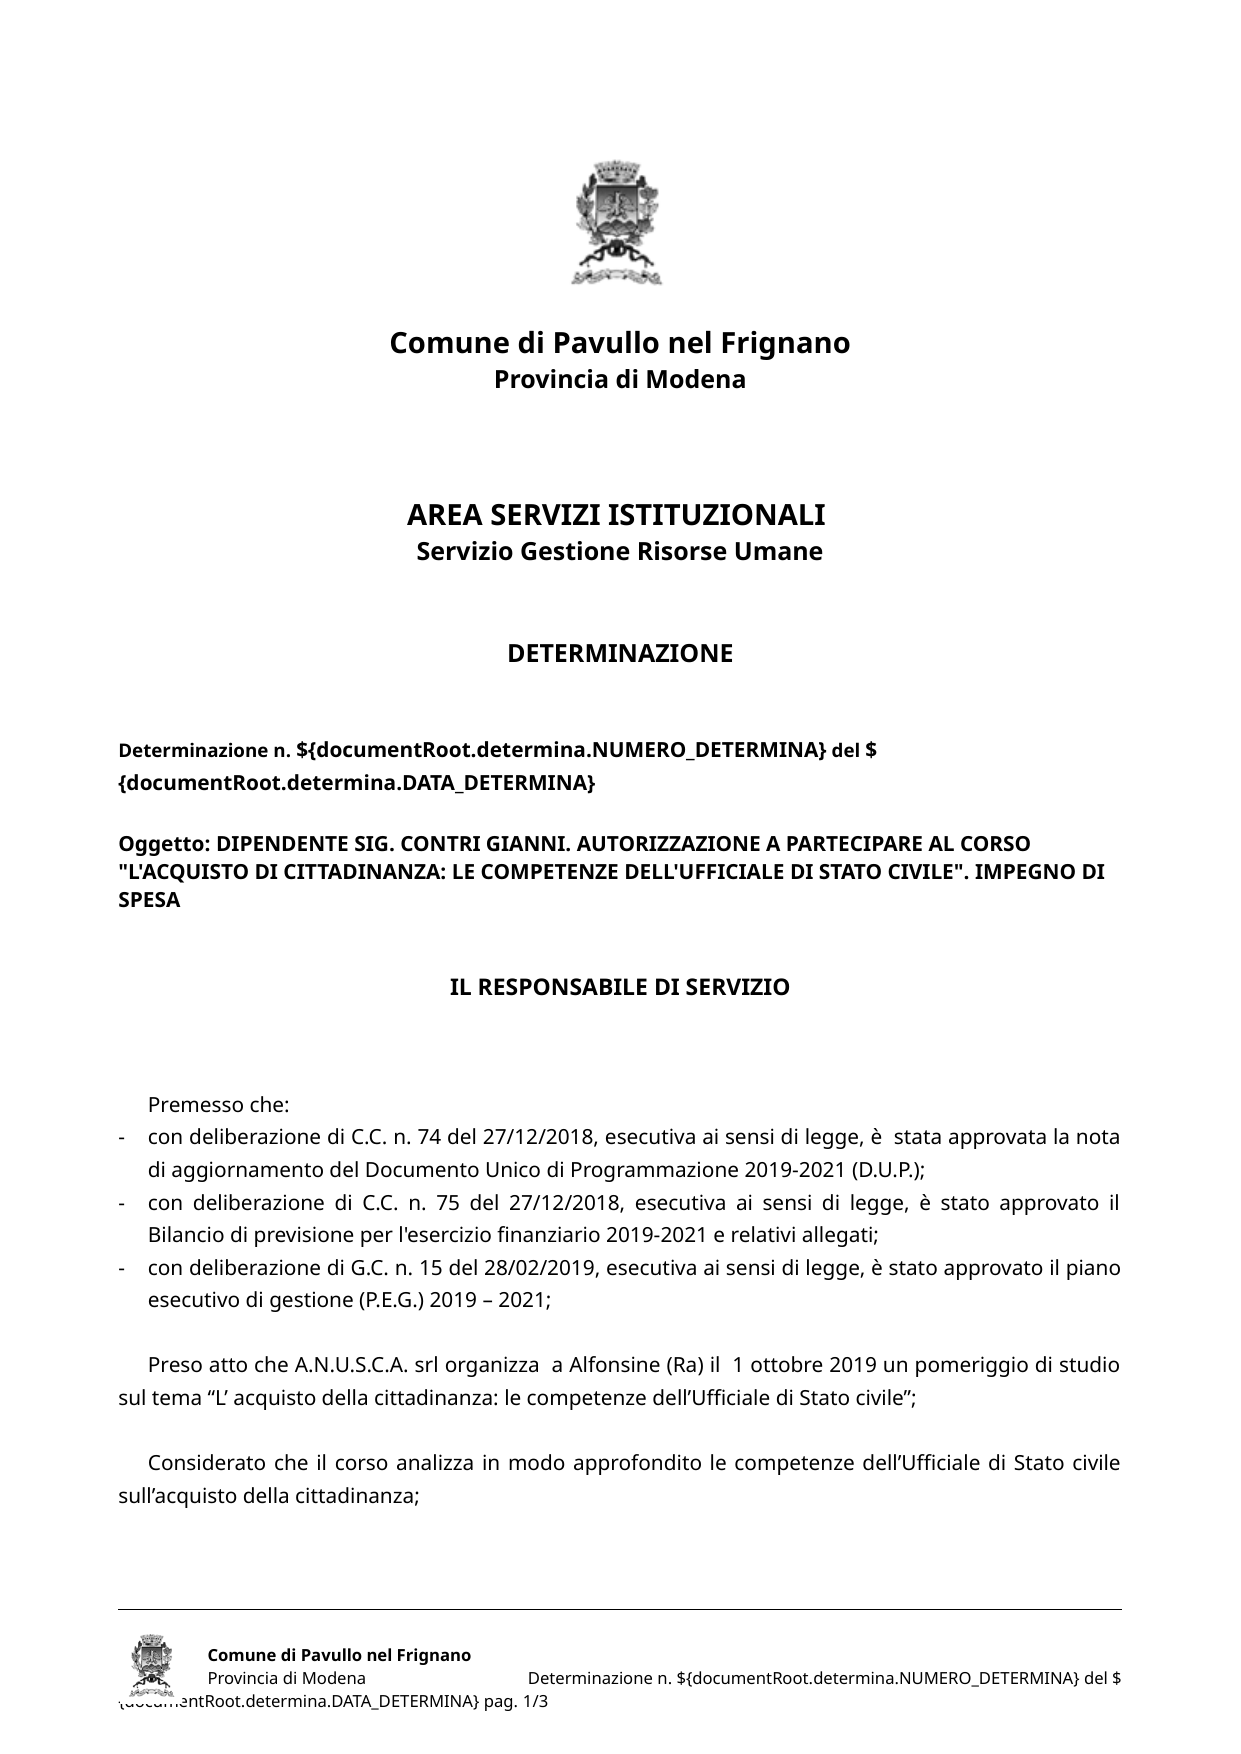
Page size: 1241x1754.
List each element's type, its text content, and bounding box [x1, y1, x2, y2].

text Preso atto che A.N.U.S.C.A. srl organizza a Alfonsine (Ra) il 1 ottobre 2019 un pomeriggio di studio sul tema “L’ acquisto della cittadinanza: le competenze dell’Ufficiale di Stato civile”; [118, 1351, 1122, 1412]
text IL RESPONSABILE DI SERVIZIO [118, 971, 1122, 1002]
text Oggetto: DIPENDENTE SIG. CONTRI GIANNI. AUTORIZZAZIONE A PARTECIPARE AL CORSO "L'ACQUISTO DI CITTADINANZA: LE COMPETENZE DELL'UFFICIALE DI STATO CIVILE". IMPEGNO DI SPESA [118, 829, 1122, 914]
text AREA SERVIZI ISTITUZIONALI [118, 494, 1122, 533]
picture [120, 1631, 183, 1704]
picture [546, 152, 695, 289]
text Determinazione n. ${documentRoot.determina.NUMERO_DETERMINA} del ${documentRoot.determina.DATA_DETERMINA} [118, 735, 1122, 796]
list con deliberazione di G.C. n. 15 del 28/02/2019, esecutiva ai sensi di legge, è stato approvato il piano esecutivo di gestione (P.E.G.) 2019 – 2021; [118, 1253, 1122, 1314]
list con deliberazione di C.C. n. 74 del 27/12/2018, esecutiva ai sensi di legge, è stata approvata la nota di aggiornamento del Documento Unico di Programmazione 2019-2021 (D.U.P.); [118, 1122, 1122, 1183]
text Considerato che il corso analizza in modo approfondito le competenze dell’Ufficiale di Stato civile sull’acquisto della cittadinanza; [118, 1448, 1122, 1509]
list con deliberazione di C.C. n. 75 del 27/12/2018, esecutiva ai sensi di legge, è stato approvato il Bilancio di previsione per l'esercizio finanziario 2019-2021 e relativi allegati; [118, 1188, 1122, 1249]
text Premesso che: [118, 1090, 1122, 1118]
text DETERMINAZIONE [118, 636, 1122, 670]
text Servizio Gestione Risorse Umane [118, 533, 1122, 568]
